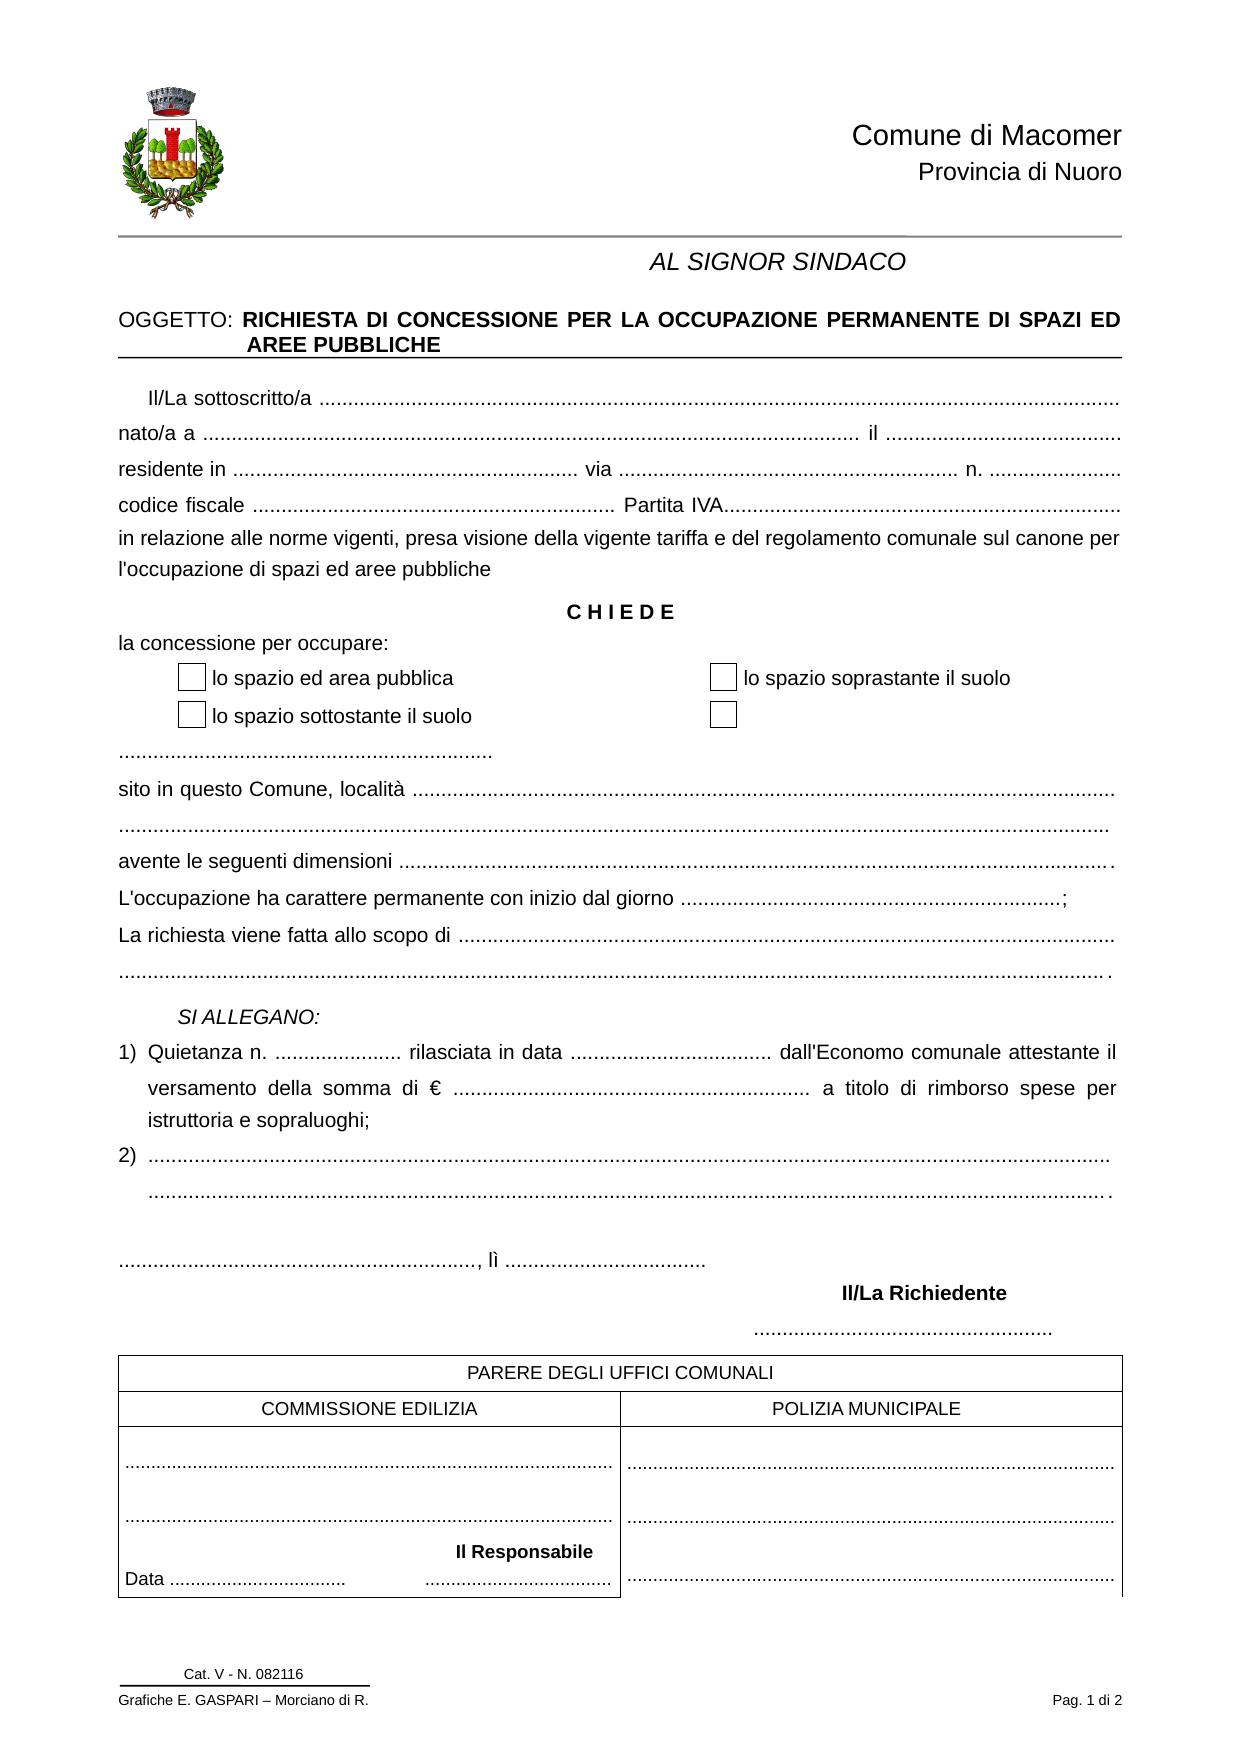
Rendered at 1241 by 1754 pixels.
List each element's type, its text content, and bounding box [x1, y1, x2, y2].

text L'occupazione ha carattere permanente con inizio dal giorno ..................................................................; [118, 882, 1117, 911]
text La richiesta viene fatta allo scopo di .................................................................................................................. ............................................................................................................................................................................ [118, 919, 1117, 984]
table_cell Il Responsabile Data .................................. .................................... [119, 1535, 620, 1597]
text lo spazio ed area pubblica lo spazio soprastante il suolo [118, 662, 1117, 691]
text OGGETTO: RICHIESTA DI CONCESSIONE PER LA OCCUPAZIONE PERMANENTE DI SPAZI ED AREE PUBBLICHE [118, 307, 1122, 356]
table_cell .............................................................................................. [621, 1535, 1122, 1597]
text .............................................................., lì ................................... [118, 1244, 1117, 1272]
list Quietanza n. ...................... rilasciata in data ................................... dall'Economo comunale attestante il versamento della somma di € .............................................................. a titolo di rimborso spese per istruttoria e sopraluoghi; [118, 1036, 1117, 1132]
subtitle C H I E D E [118, 600, 1122, 624]
text Provincia di Nuoro [224, 157, 1122, 185]
text lo spazio sottostante il suolo ................................................................. [118, 700, 1117, 764]
picture [122, 87, 224, 219]
text Il/La sottoscritto/a ........................................................................................................................................... nato/a a .................................................................................................................. il ......................................... residente in ............................................................ via ........................................................... n. ....................... codice fiscale ............................................................... Partita IVA..................................................................... in relazione alle norme vigenti, presa visione della vigente tariffa e del regolamento comunale sul canone per l'occupazione di spazi ed aree pubbliche [118, 382, 1122, 580]
text .................................................... [753, 1312, 1117, 1341]
text AL SIGNOR SINDACO [650, 247, 1122, 276]
list ....................................................................................................................................................................... ....................................................................................................................................................................... [118, 1139, 1117, 1204]
table_cell COMMISSIONE EDILIZIA [119, 1392, 620, 1426]
table_cell .............................................................................................. [621, 1427, 1122, 1481]
table_cell POLIZIA MUNICIPALE [621, 1392, 1122, 1426]
text la concessione per occupare: [118, 631, 1117, 655]
text Comune di Macomer [224, 118, 1122, 152]
table_cell .............................................................................................. [621, 1481, 1122, 1535]
table_cell .............................................................................................. [119, 1427, 620, 1481]
subtitle Il/La Richiedente [842, 1281, 1117, 1305]
table_header PARERE DEGLI UFFICI COMUNALI [119, 1356, 1122, 1391]
table_cell .............................................................................................. [119, 1481, 620, 1535]
text sito in questo Comune, località .......................................................................................................................... ............................................................................................................................................................................ avente le seguenti dimensioni ............................................................................................................................ [118, 773, 1117, 873]
text SI ALLEGANO: [118, 1005, 1117, 1029]
